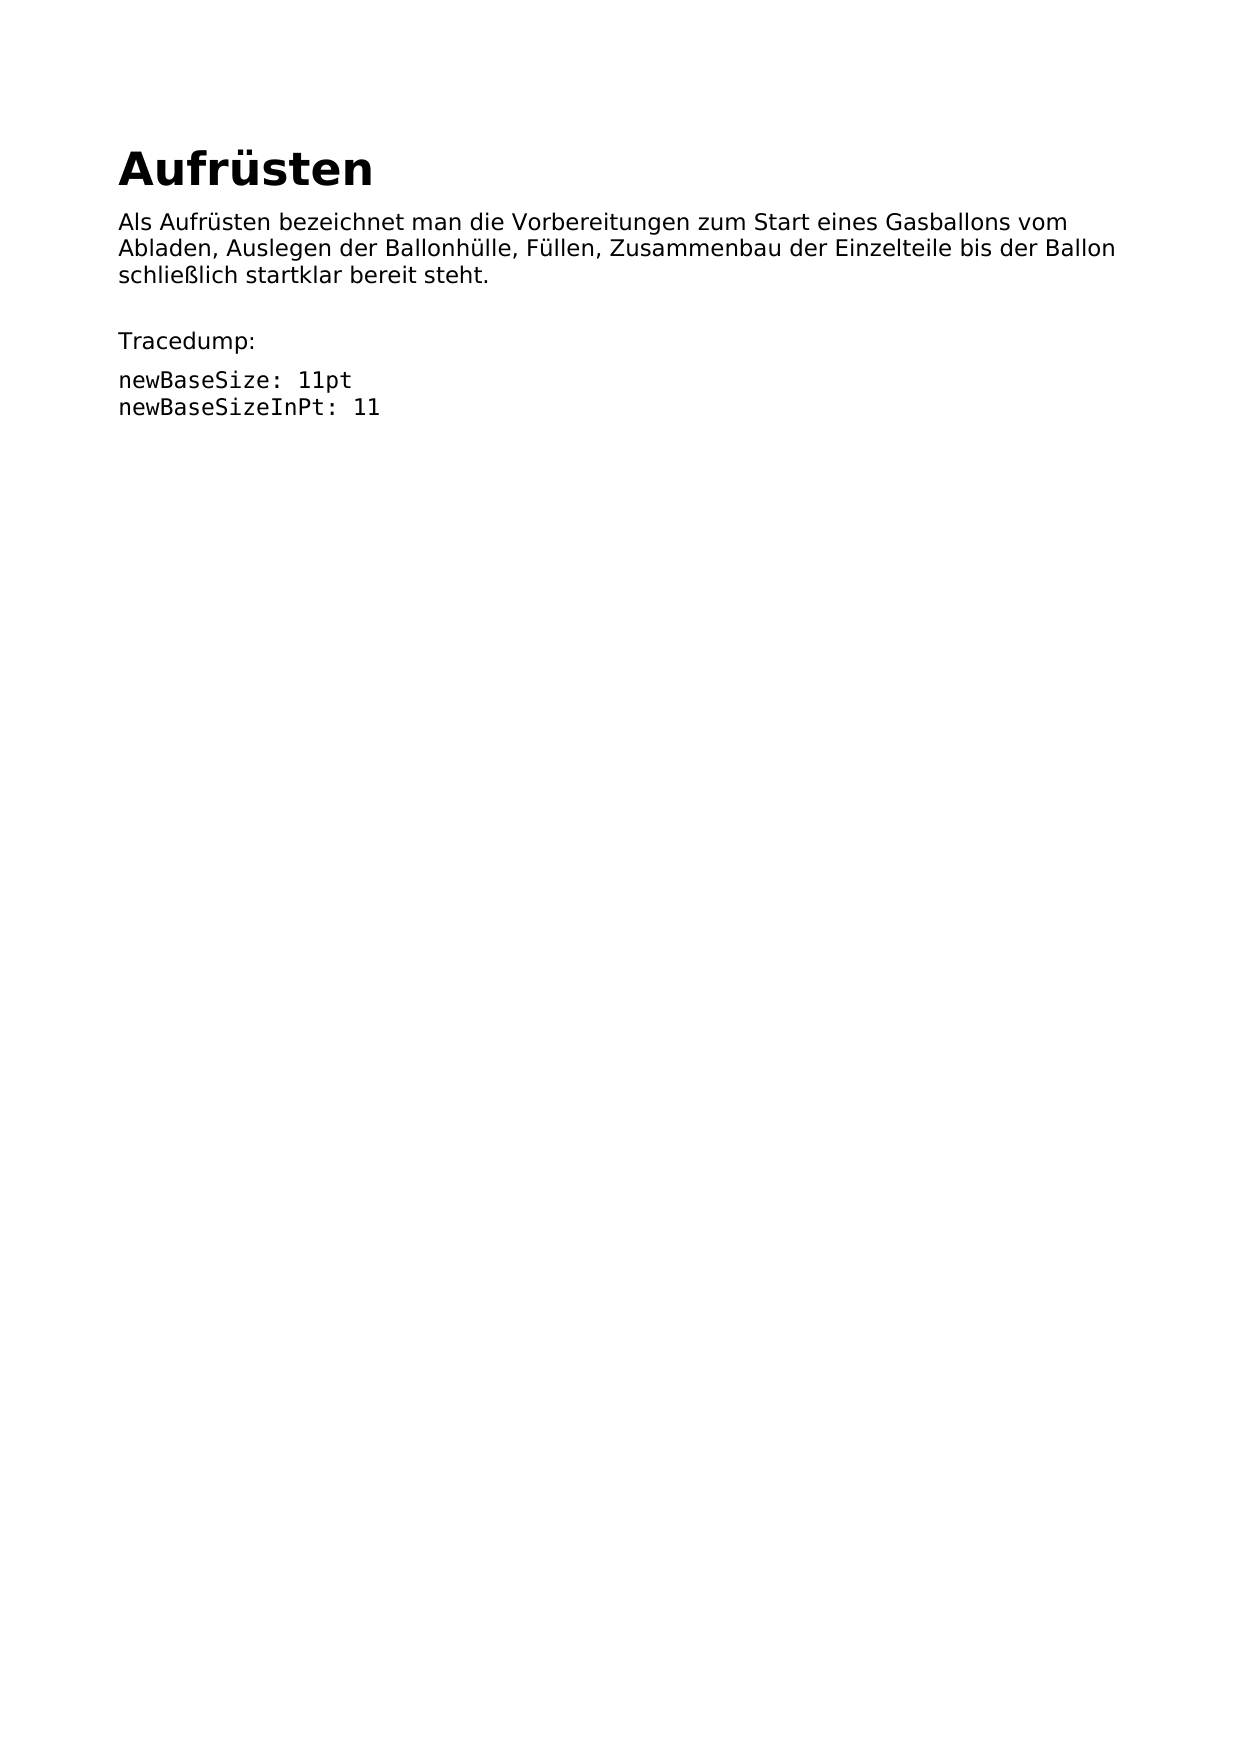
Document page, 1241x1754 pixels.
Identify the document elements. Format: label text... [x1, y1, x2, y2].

text Als Aufrüsten bezeichnet man die Vorbereitungen zum Start eines Gasballons vom Abladen, Auslegen der Ballonhülle, Füllen, Zusammenbau der Einzelteile bis der Ballon schließlich startklar bereit steht. [118, 209, 1122, 289]
text newBaseSize: 11pt newBaseSizeInPt: 11 [118, 367, 1122, 421]
text Tracedump: [118, 301, 1122, 355]
subtitle Aufrüsten [118, 143, 1122, 196]
